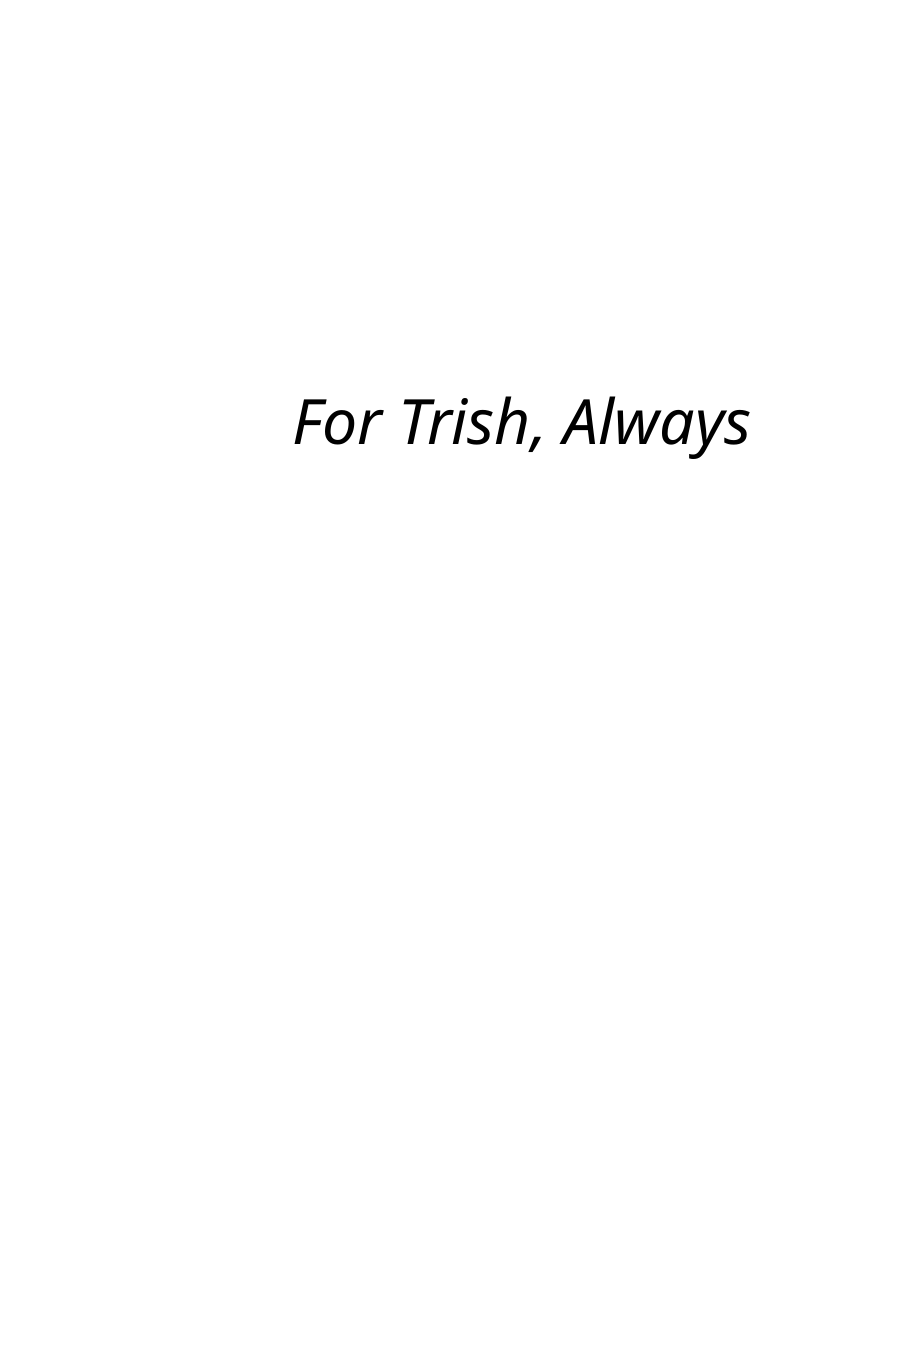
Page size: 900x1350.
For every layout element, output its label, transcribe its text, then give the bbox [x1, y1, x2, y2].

text For Trish, Always [156, 378, 758, 463]
